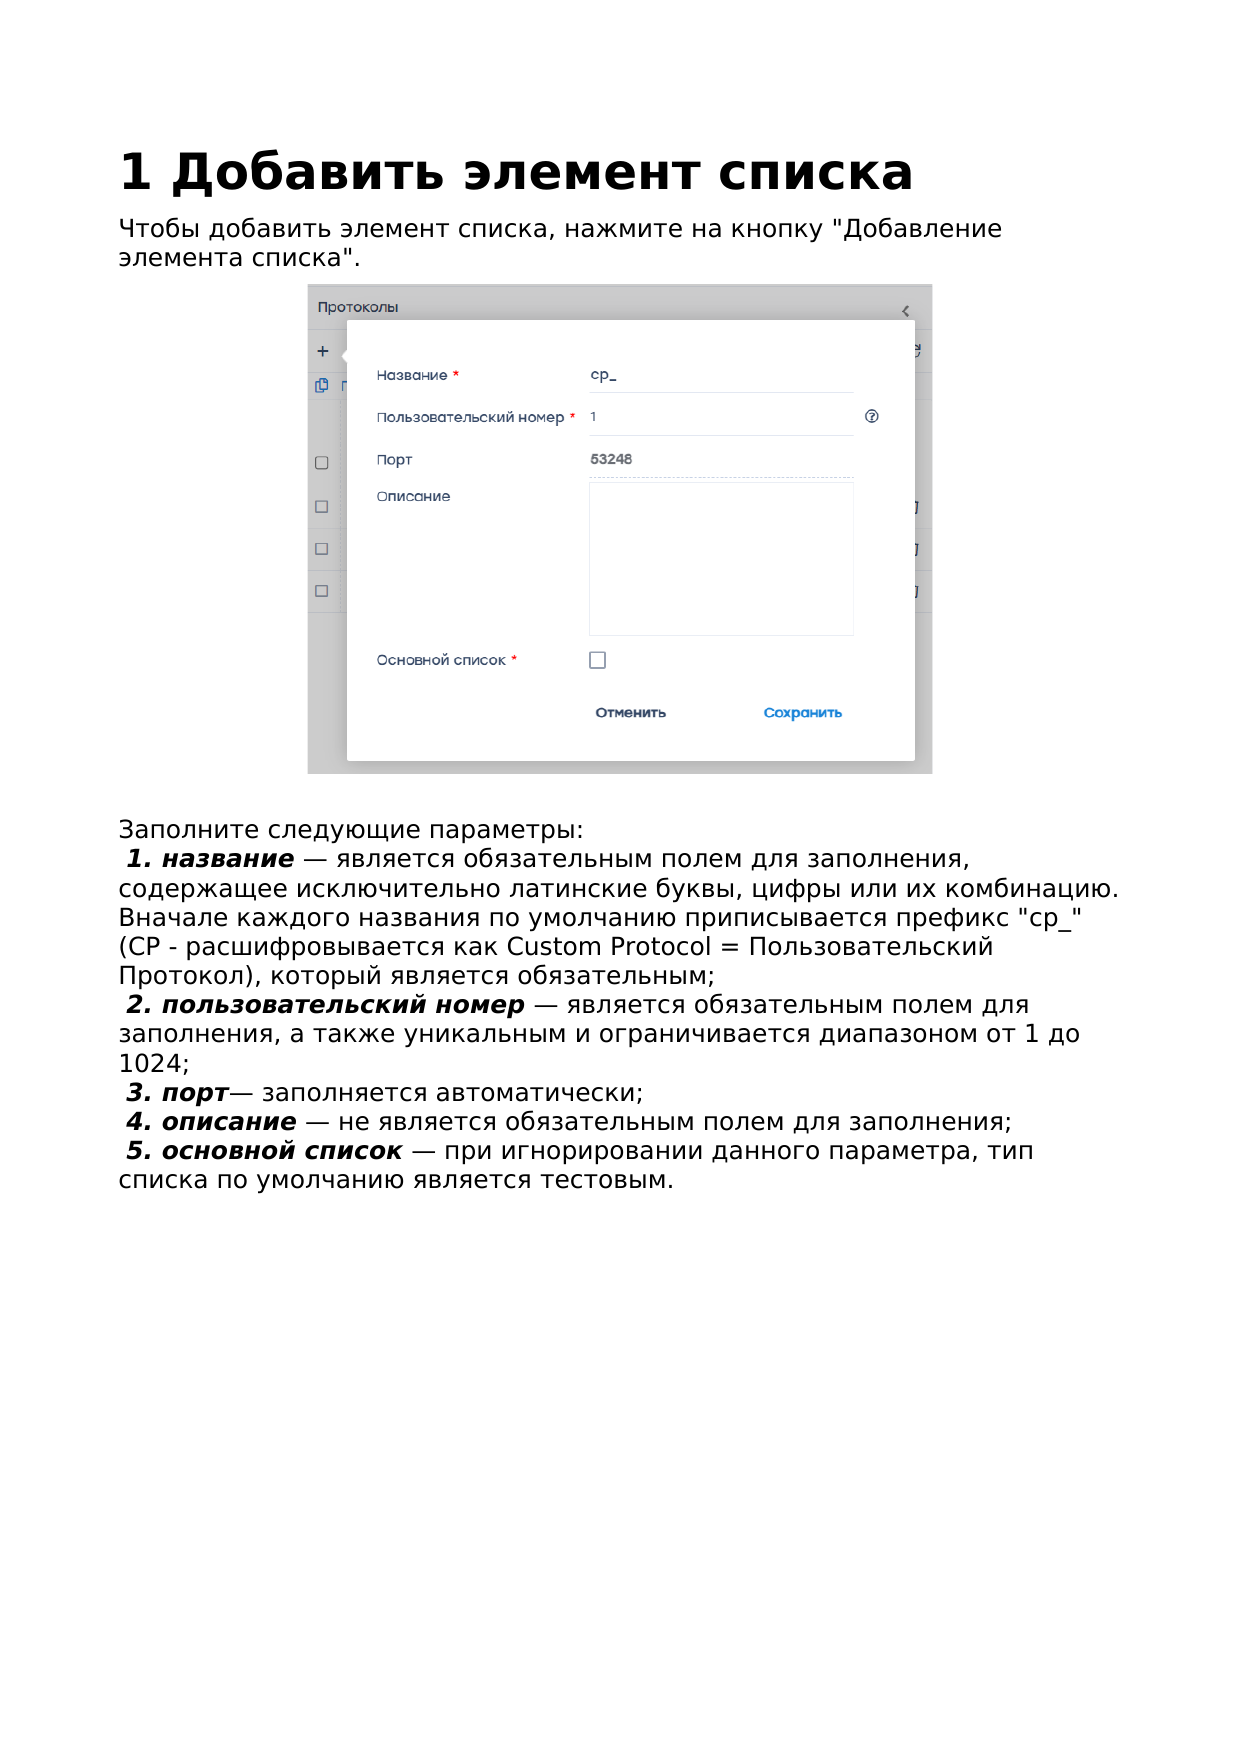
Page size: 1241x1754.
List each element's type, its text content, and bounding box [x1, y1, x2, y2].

text Чтобы добавить элемент списка, нажмите на кнопку "Добавление элемента списка". [118, 214, 1122, 272]
text Заполните следующие параметры: 1. название — является обязательным полем для заполнения, содержащее исключительно латинские буквы, цифры или их комбинацию. Вначале каждого названия по умолчанию приписывается префикс "cp_" (CP - расшифровывается как Custom Protocol = Пользовательский Протокол), который является обязательным; 2. пользовательский номер — является обязательным полем для заполнения, а также уникальным и ограничивается диапазоном от 1 до 1024; 3. порт— заполняется автоматически; 4. описание — не является обязательным полем для заполнения; 5. основной список — при игнорировании данного параметра, тип списка по умолчанию является тестовым. [118, 816, 1122, 1195]
picture [307, 284, 933, 774]
subtitle 1 Добавить элемент списка [118, 143, 1122, 201]
